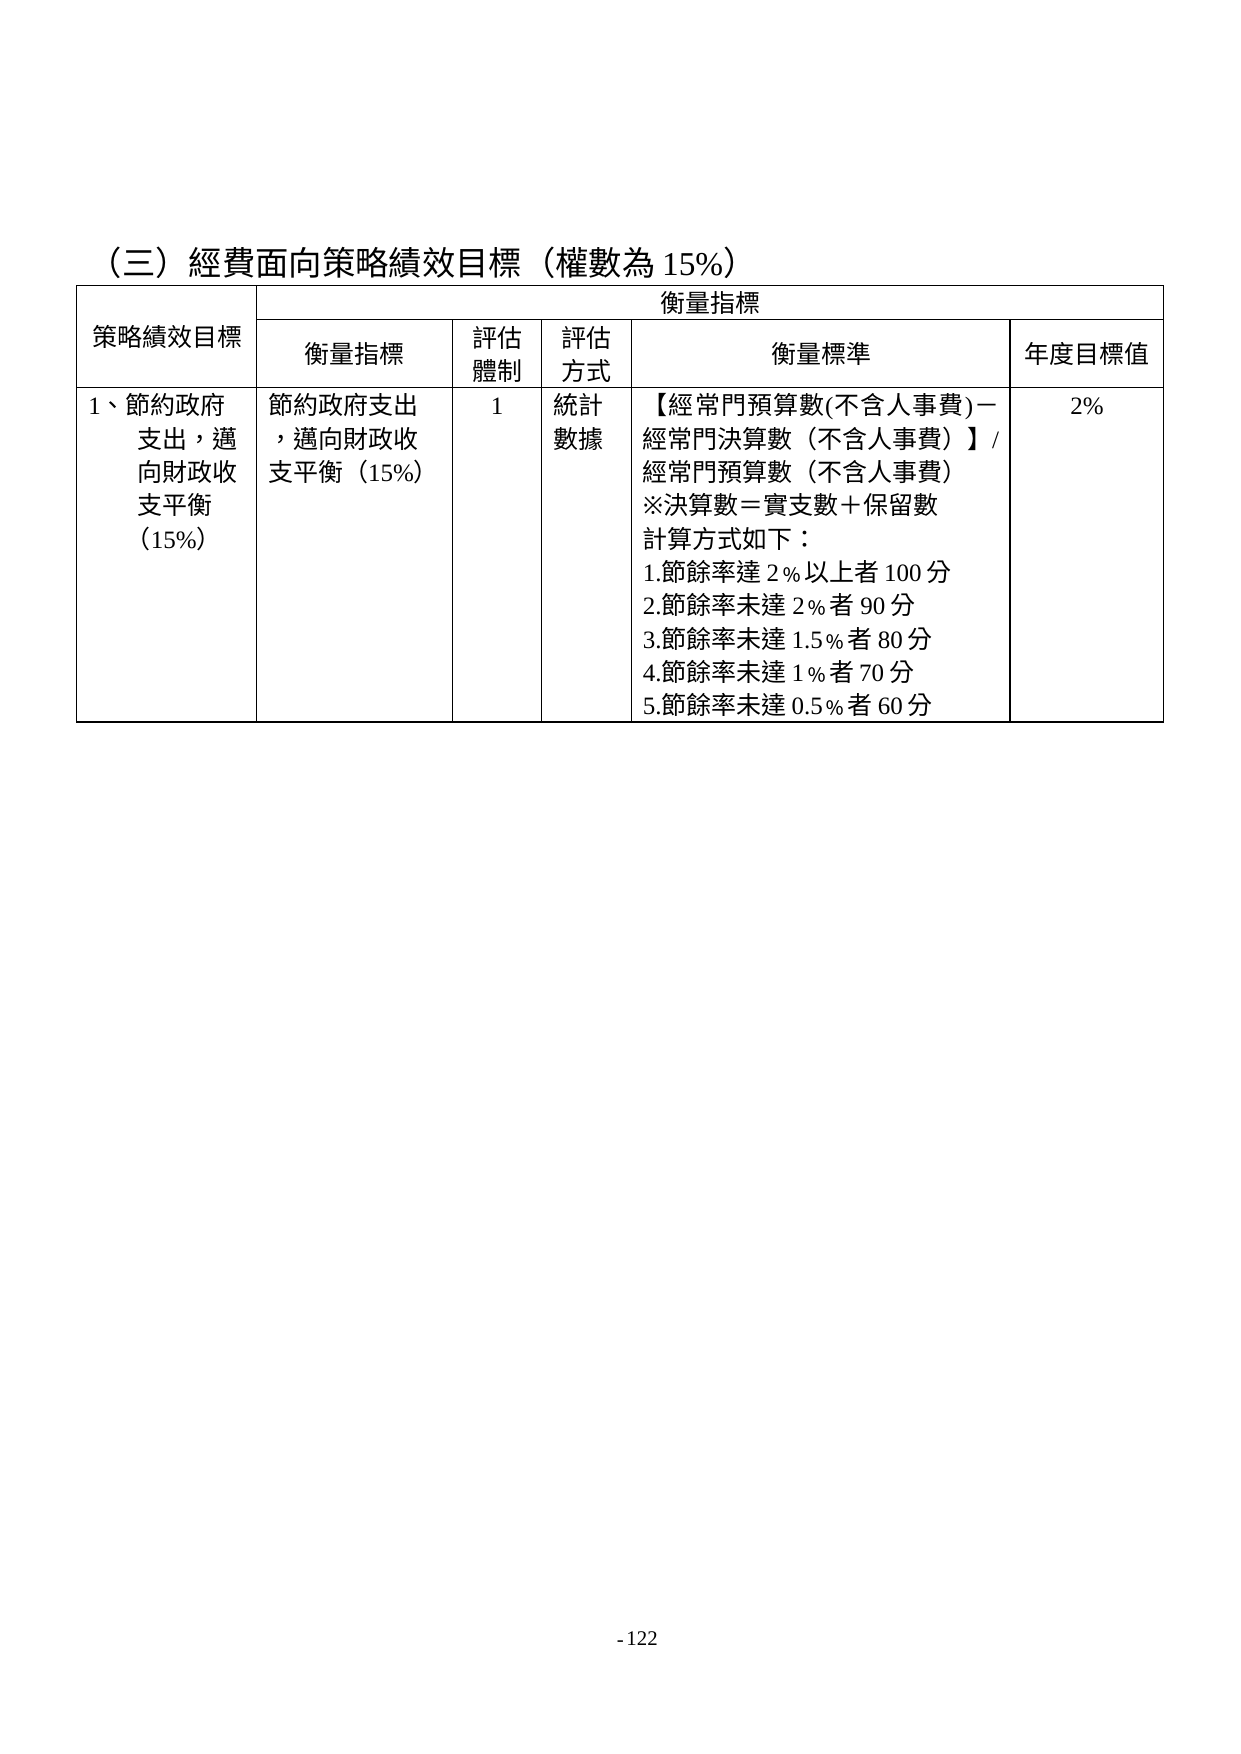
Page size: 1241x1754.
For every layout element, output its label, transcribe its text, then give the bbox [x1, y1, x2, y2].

table_cell 【經常門預算數(不含人事費)－經常門決算數（不含人事費）】/經常門預算數（不含人事費） ※決算數＝實支數＋保留數 計算方式如下： 1.節餘率達2﹪以上者100分 2.節餘率未達 2﹪者 90分 3.節餘率未達1.5﹪者80分 4.節餘率未達1﹪者70分 5.節餘率未達0.5﹪者60分 [632, 388, 1009, 721]
table_header 策略績效目標 [77, 286, 256, 387]
table_cell 評估方式 [542, 320, 631, 387]
text （三）經費面向策略績效目標（權數為15%） [88, 237, 1152, 285]
table_cell 2% [1011, 388, 1163, 721]
table_cell 節約政府支出，邁向財政收支平衡 （15%） [77, 388, 256, 721]
table_header 衡量指標 [257, 286, 1163, 319]
table_cell 統計數據 [542, 388, 631, 721]
table_cell 年度目標值 [1011, 320, 1163, 387]
table_cell 衡量指標 [257, 320, 452, 387]
table_cell 評估體制 [453, 320, 541, 387]
table_cell 衡量標準 [632, 320, 1009, 387]
table_cell 節約政府支出，邁向財政收支平衡（15%） [257, 388, 452, 721]
table_cell 1 [453, 388, 541, 721]
